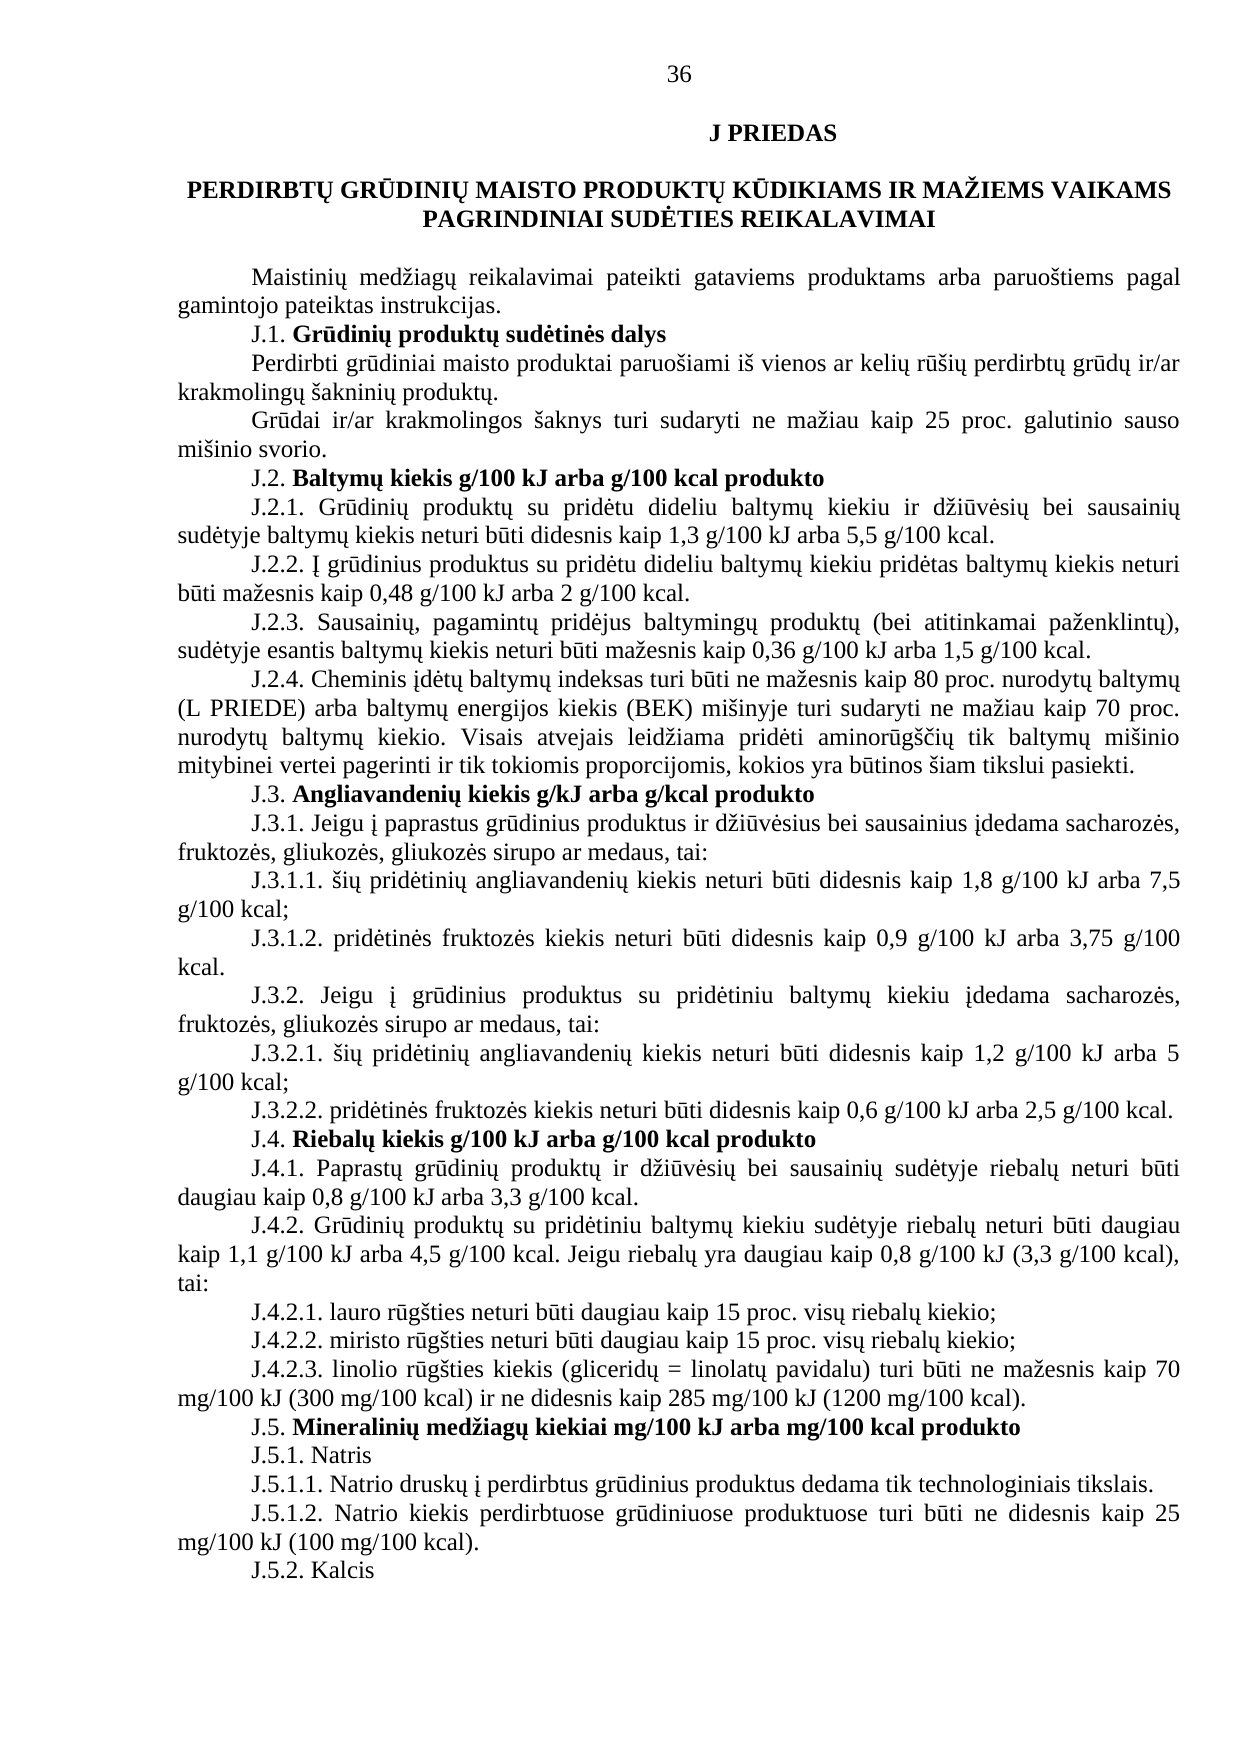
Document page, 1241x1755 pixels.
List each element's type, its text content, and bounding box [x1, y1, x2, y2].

text Perdirbti grūdiniai maisto produktai paruošiami iš vienos ar kelių rūšių perdirbtų grūdų ir/ar krakmolingų šakninių produktų. [177, 348, 1181, 406]
text J PRIEDAS [177, 118, 1181, 147]
text J.4.2.1. lauro rūgšties neturi būti daugiau kaip 15 proc. visų riebalų kiekio; [177, 1297, 1181, 1326]
text J.4.2.3. linolio rūgšties kiekis (gliceridų = linolatų pavidalu) turi būti ne mažesnis kaip 70 mg/100 kJ (300 mg/100 kcal) ir ne didesnis kaip 285 mg/100 kJ (1200 mg/100 kcal). [177, 1354, 1181, 1412]
text J.5.1.2. Natrio kiekis perdirbtuose grūdiniuose produktuose turi būti ne didesnis kaip 25 mg/100 kJ (100 mg/100 kcal). [177, 1498, 1181, 1556]
text J.2.3. Sausainių, pagamintų pridėjus baltymingų produktų (bei atitinkamai paženklintų), sudėtyje esantis baltymų kiekis neturi būti mažesnis kaip 0,36 g/100 kJ arba 1,5 g/100 kcal. [177, 607, 1181, 664]
text J.3.1. Jeigu į paprastus grūdinius produktus ir džiūvėsius bei sausainius įdedama sacharozės, fruktozės, gliukozės, gliukozės sirupo ar medaus, tai: [177, 808, 1181, 866]
text J.5.1.1. Natrio druskų į perdirbtus grūdinius produktus dedama tik technologiniais tikslais. [177, 1469, 1181, 1498]
text J.5.1. Natris [177, 1441, 1181, 1469]
text J.1. Grūdinių produktų sudėtinės dalys [177, 319, 1181, 348]
text J.4.1. Paprastų grūdinių produktų ir džiūvėsių bei sausainių sudėtyje riebalų neturi būti daugiau kaip 0,8 g/100 kJ arba 3,3 g/100 kcal. [177, 1153, 1181, 1211]
text Grūdai ir/ar krakmolingos šaknys turi sudaryti ne mažiau kaip 25 proc. galutinio sauso mišinio svorio. [177, 406, 1181, 463]
text J.4. Riebalų kiekis g/100 kJ arba g/100 kcal produkto [177, 1124, 1181, 1153]
text J.3.1.1. šių pridėtinių angliavandenių kiekis neturi būti didesnis kaip 1,8 g/100 kJ arba 7,5 g/100 kcal; [177, 866, 1181, 923]
text PERDIRBTŲ GRŪDINIŲ MAISTO PRODUKTŲ KŪDIKIAMS IR MAŽIEMS VAIKAMS PAGRINDINIAI SUDĖTIES REIKALAVIMAI [177, 176, 1181, 233]
text Maistinių medžiagų reikalavimai pateikti gataviems produktams arba paruoštiems pagal gamintojo pateiktas instrukcijas. [177, 262, 1181, 319]
text J.2. Baltymų kiekis g/100 kJ arba g/100 kcal produkto [177, 463, 1181, 492]
text J.3.2.1. šių pridėtinių angliavandenių kiekis neturi būti didesnis kaip 1,2 g/100 kJ arba 5 g/100 kcal; [177, 1038, 1181, 1096]
text J.2.1. Grūdinių produktų su pridėtu dideliu baltymų kiekiu ir džiūvėsių bei sausainių sudėtyje baltymų kiekis neturi būti didesnis kaip 1,3 g/100 kJ arba 5,5 g/100 kcal. [177, 492, 1181, 549]
text J.2.4. Cheminis įdėtų baltymų indeksas turi būti ne mažesnis kaip 80 proc. nurodytų baltymų (L PRIEDE) arba baltymų energijos kiekis (BEK) mišinyje turi sudaryti ne mažiau kaip 70 proc. nurodytų baltymų kiekio. Visais atvejais leidžiama pridėti aminorūgščių tik baltymų mišinio mitybinei vertei pagerinti ir tik tokiomis proporcijomis, kokios yra būtinos šiam tikslui pasiekti. [177, 664, 1181, 779]
text J.2.2. Į grūdinius produktus su pridėtu dideliu baltymų kiekiu pridėtas baltymų kiekis neturi būti mažesnis kaip 0,48 g/100 kJ arba 2 g/100 kcal. [177, 549, 1181, 607]
text J.3.1.2. pridėtinės fruktozės kiekis neturi būti didesnis kaip 0,9 g/100 kJ arba 3,75 g/100 kcal. [177, 923, 1181, 981]
text J.5. Mineralinių medžiagų kiekiai mg/100 kJ arba mg/100 kcal produkto [177, 1412, 1181, 1441]
text J.4.2. Grūdinių produktų su pridėtiniu baltymų kiekiu sudėtyje riebalų neturi būti daugiau kaip 1,1 g/100 kJ arba 4,5 g/100 kcal. Jeigu riebalų yra daugiau kaip 0,8 g/100 kJ (3,3 g/100 kcal), tai: [177, 1211, 1181, 1297]
text J.5.2. Kalcis [177, 1556, 1181, 1584]
text J.3.2.2. pridėtinės fruktozės kiekis neturi būti didesnis kaip 0,6 g/100 kJ arba 2,5 g/100 kcal. [177, 1096, 1181, 1124]
text J.3.2. Jeigu į grūdinius produktus su pridėtiniu baltymų kiekiu įdedama sacharozės, fruktozės, gliukozės sirupo ar medaus, tai: [177, 981, 1181, 1038]
text J.4.2.2. miristo rūgšties neturi būti daugiau kaip 15 proc. visų riebalų kiekio; [177, 1326, 1181, 1354]
text J.3. Angliavandenių kiekis g/kJ arba g/kcal produkto [177, 779, 1181, 808]
